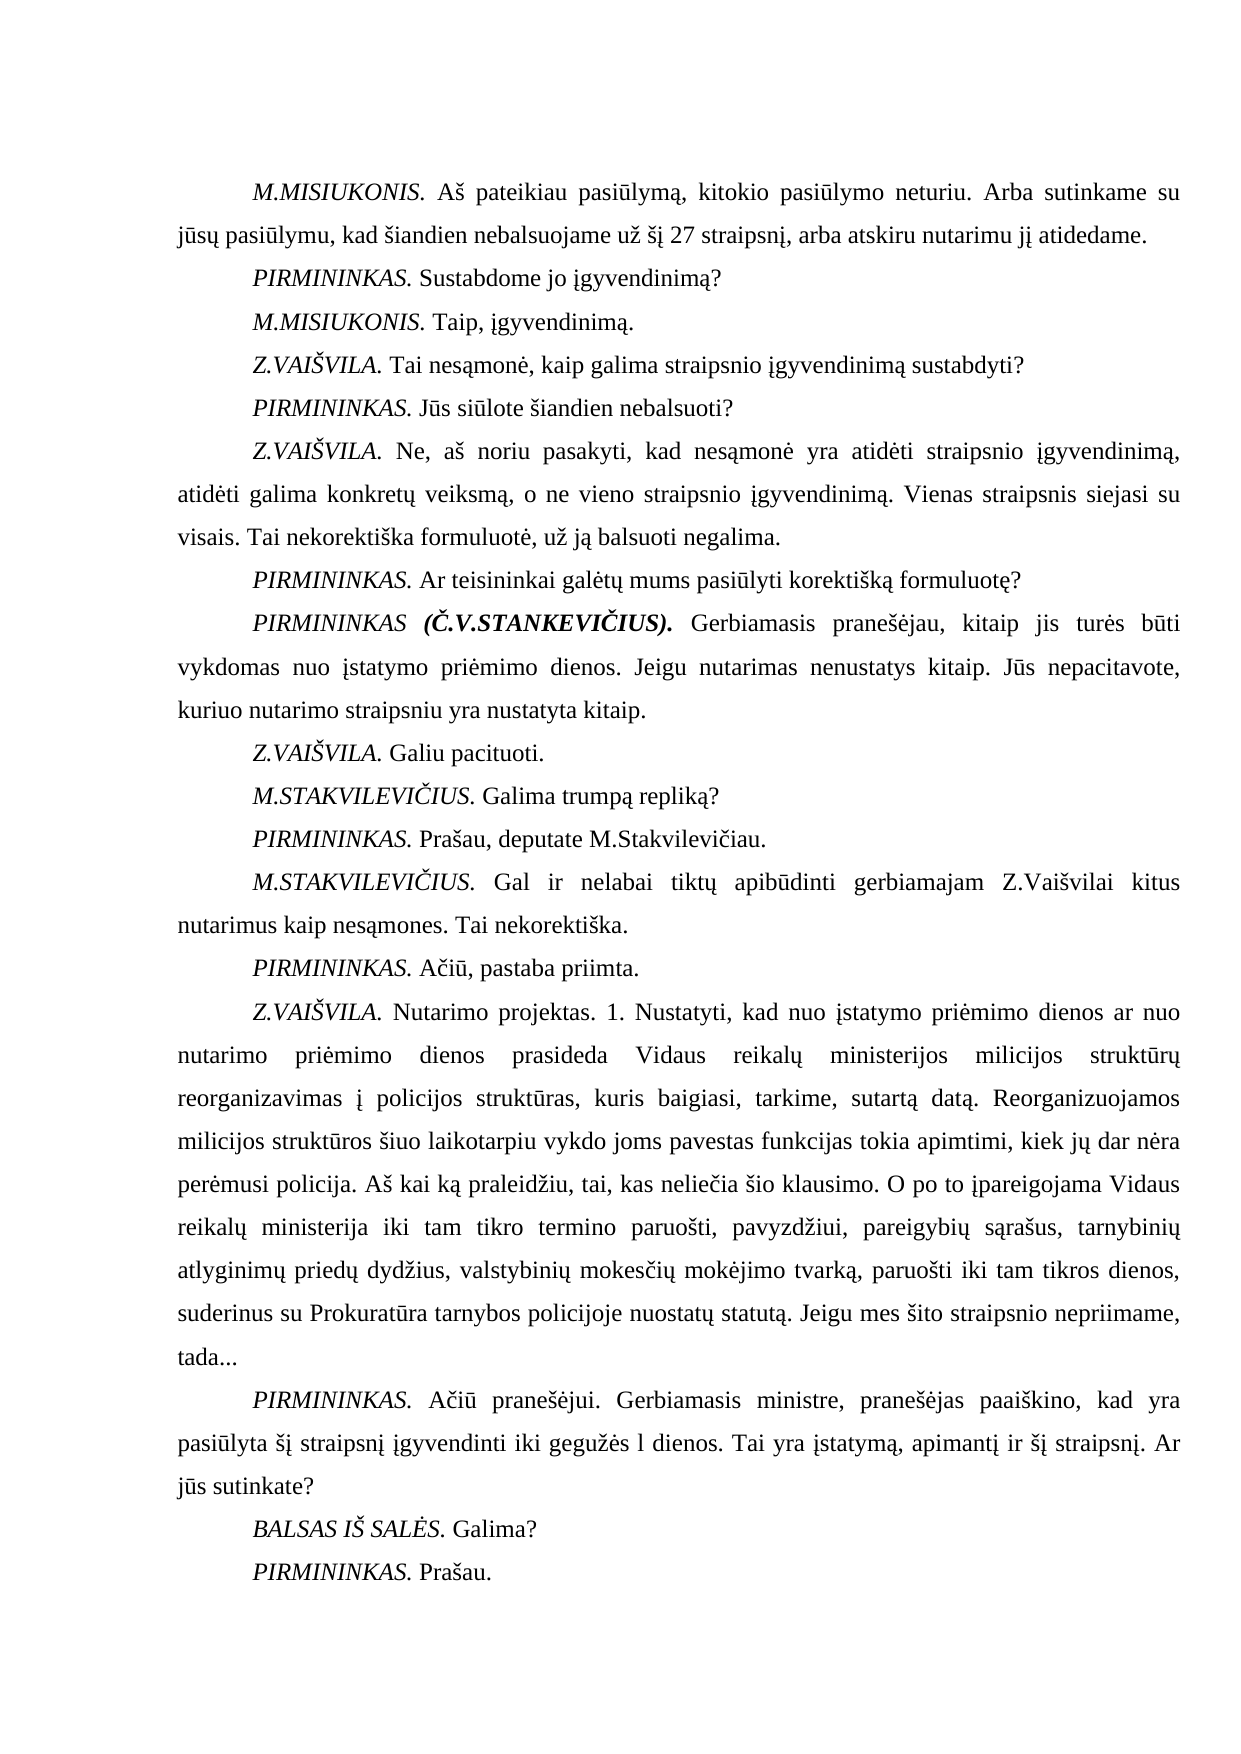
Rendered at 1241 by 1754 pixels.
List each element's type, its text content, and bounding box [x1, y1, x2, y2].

text M.MISIUKONIS. Taip, įgyvendinimą. [177, 307, 1181, 335]
text PIRMININKAS. Ačiū, pastaba priimta. [177, 953, 1181, 982]
text PIRMININKAS. Prašau, deputate M.Stakvilevičiau. [177, 824, 1181, 853]
text Z.VAIŠVILA. Ne, aš noriu pasakyti, kad nesąmonė yra atidėti straipsnio įgyvendinimą, atidėti galima konkretų veiksmą, o ne vieno straipsnio įgyvendinimą. Vienas straipsnis siejasi su visais. Tai nekorektiška formuluotė, už ją balsuoti negalima. [177, 436, 1181, 551]
text PIRMININKAS. Ar teisininkai galėtų mums pasiūlyti korektišką formuluotę? [177, 565, 1181, 594]
text PIRMININKAS. Prašau. [177, 1557, 1181, 1586]
text Z.VAIŠVILA. Tai nesąmonė, kaip galima straipsnio įgyvendinimą sustabdyti? [177, 350, 1181, 378]
text Z.VAIŠVILA. Nutarimo projektas. 1. Nustatyti, kad nuo įstatymo priėmimo dienos ar nuo nutarimo priėmimo dienos prasideda Vidaus reikalų ministerijos milicijos struktūrų reorganizavimas į policijos struktūras, kuris baigiasi, tarkime, sutartą datą. Reorganizuojamos milicijos struktūros šiuo laikotarpiu vykdo joms pavestas funkcijas tokia apimtimi, kiek jų dar nėra perėmusi policija. Aš kai ką praleidžiu, tai, kas neliečia šio klausimo. O po to įpareigojama Vidaus reikalų ministerija iki tam tikro termino paruošti, pavyzdžiui, pareigybių sąrašus, tarnybinių atlyginimų priedų dydžius, valstybinių mokesčių mokėjimo tvarką, paruošti iki tam tikros dienos, suderinus su Prokuratūra tarnybos policijoje nuostatų statutą. Jeigu mes šito straipsnio nepriimame, tada... [177, 997, 1181, 1370]
text Z.VAIŠVILA. Galiu pacituoti. [177, 738, 1181, 767]
text PIRMININKAS. Ačiū pranešėjui. Gerbiamasis ministre, pranešėjas paaiškino, kad yra pasiūlyta šį straipsnį įgyvendinti iki gegužės l dienos. Tai yra įstatymą, apimantį ir šį straipsnį. Ar jūs sutinkate? [177, 1385, 1181, 1500]
text M.STAKVILEVIČIUS. Gal ir nelabai tiktų apibūdinti gerbiamajam Z.Vaišvilai kitus nutarimus kaip nesąmones. Tai nekorektiška. [177, 867, 1181, 939]
text PIRMININKAS. Jūs siūlote šiandien nebalsuoti? [177, 393, 1181, 422]
text M.STAKVILEVIČIUS. Galima trumpą repliką? [177, 781, 1181, 810]
text M.MISIUKONIS. Aš pateikiau pasiūlymą, kitokio pasiūlymo neturiu. Arba sutinkame su jūsų pasiūlymu, kad šiandien nebalsuojame už šį 27 straipsnį, arba atskiru nutarimu jį atidedame. [177, 177, 1181, 249]
text BALSAS IŠ SALĖS. Galima? [177, 1514, 1181, 1543]
text PIRMININKAS (Č.V.STANKEVIČIUS). Gerbiamasis pranešėjau, kitaip jis turės būti vykdomas nuo įstatymo priėmimo dienos. Jeigu nutarimas nenustatys kitaip. Jūs nepacitavote, kuriuo nutarimo straipsniu yra nustatyta kitaip. [177, 608, 1181, 723]
text PIRMININKAS. Sustabdome jo įgyvendinimą? [177, 263, 1181, 292]
